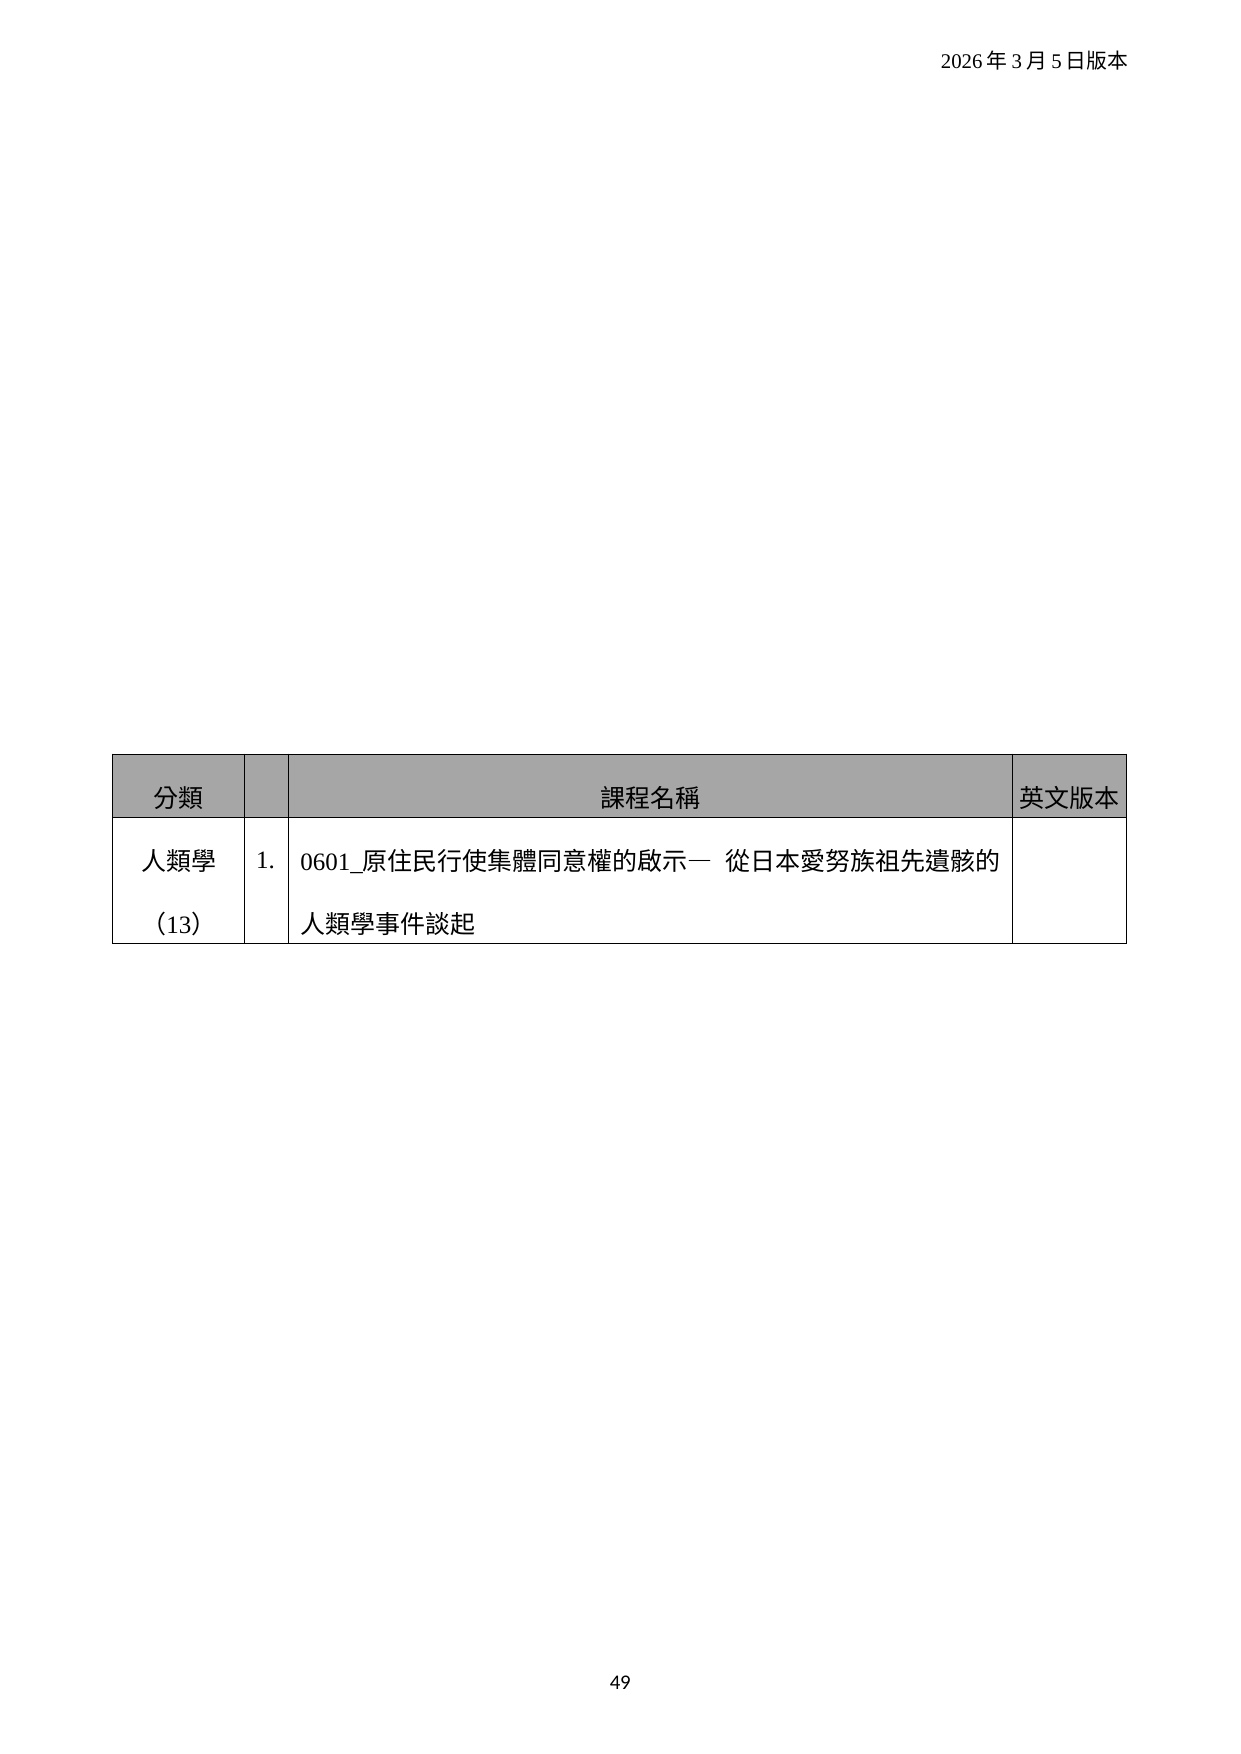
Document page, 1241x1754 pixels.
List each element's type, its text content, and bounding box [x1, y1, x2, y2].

table_header 英文版本 [1013, 755, 1126, 817]
table_cell [1013, 818, 1126, 943]
table_header 分類 [113, 755, 244, 817]
table_cell 0601_原住民行使集體同意權的啟示— 從日本愛努族祖先遺骸的人類學事件談起 [289, 818, 1012, 943]
table_header 課程名稱 [289, 755, 1012, 817]
table_header [245, 755, 288, 817]
table_cell [245, 818, 288, 943]
table_cell 人類學（13） [113, 818, 244, 943]
